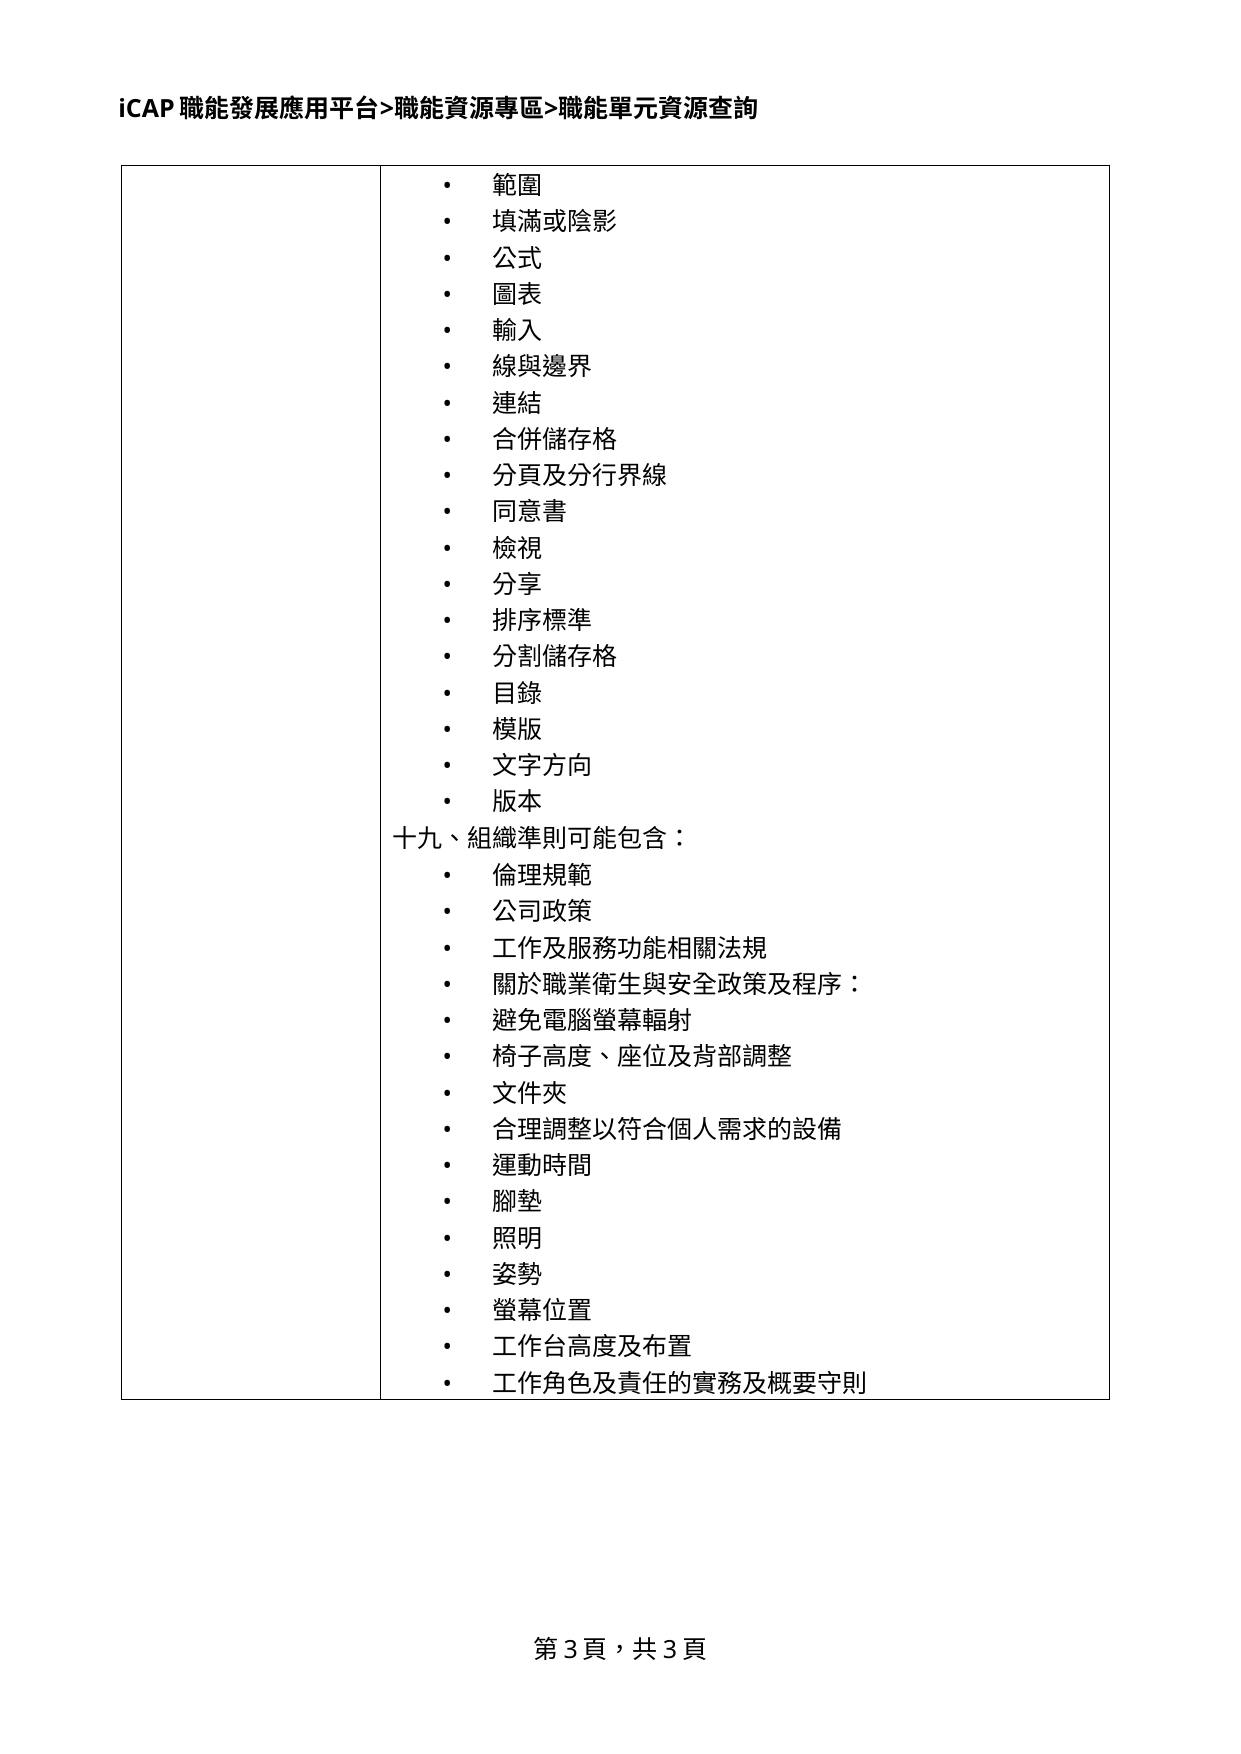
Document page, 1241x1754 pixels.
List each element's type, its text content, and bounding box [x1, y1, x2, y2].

table_cell [122, 166, 380, 1399]
table_cell 目標可能包含： 客戶協議要求 書面空間資料規格 軟體應用程式可能包含： 資料庫 電子郵件 圖表 試算表 蘋果電腦的套裝軟體，如 微軟 空間可能包含： 地理空間 地理資訊系統 攝影測量法 遙感探測 測量 控管架構可能包含： 接受標準 檢查 審核過程 測試計畫 技術功能、其他資料及格式可能包含： 剪貼圖 評論 資料及其他軟體應用程式 數位相片 數位簽名 呈現特性 鑲嵌 輸出 範圍 填滿或陰影 公式 圖表 輸入 線與邊界 連結 合併儲存格 分頁及分行界線 同意書 檢視 分享 排序標準 分割儲存格 目錄 模版 文字方向 版本 組織準則可能包含： 倫理規範 公司政策 工作及服務功能相關法規 關於職業衛生與安全政策及程序： 避免電腦螢幕輻射 椅子高度、座位及背部調整 文件夾 合理調整以符合個人需求的設備 運動時間 腳墊 照明 姿勢 螢幕位置 工作台高度及布置 工作角色及責任的實務及概要守則 [381, 166, 1109, 1399]
